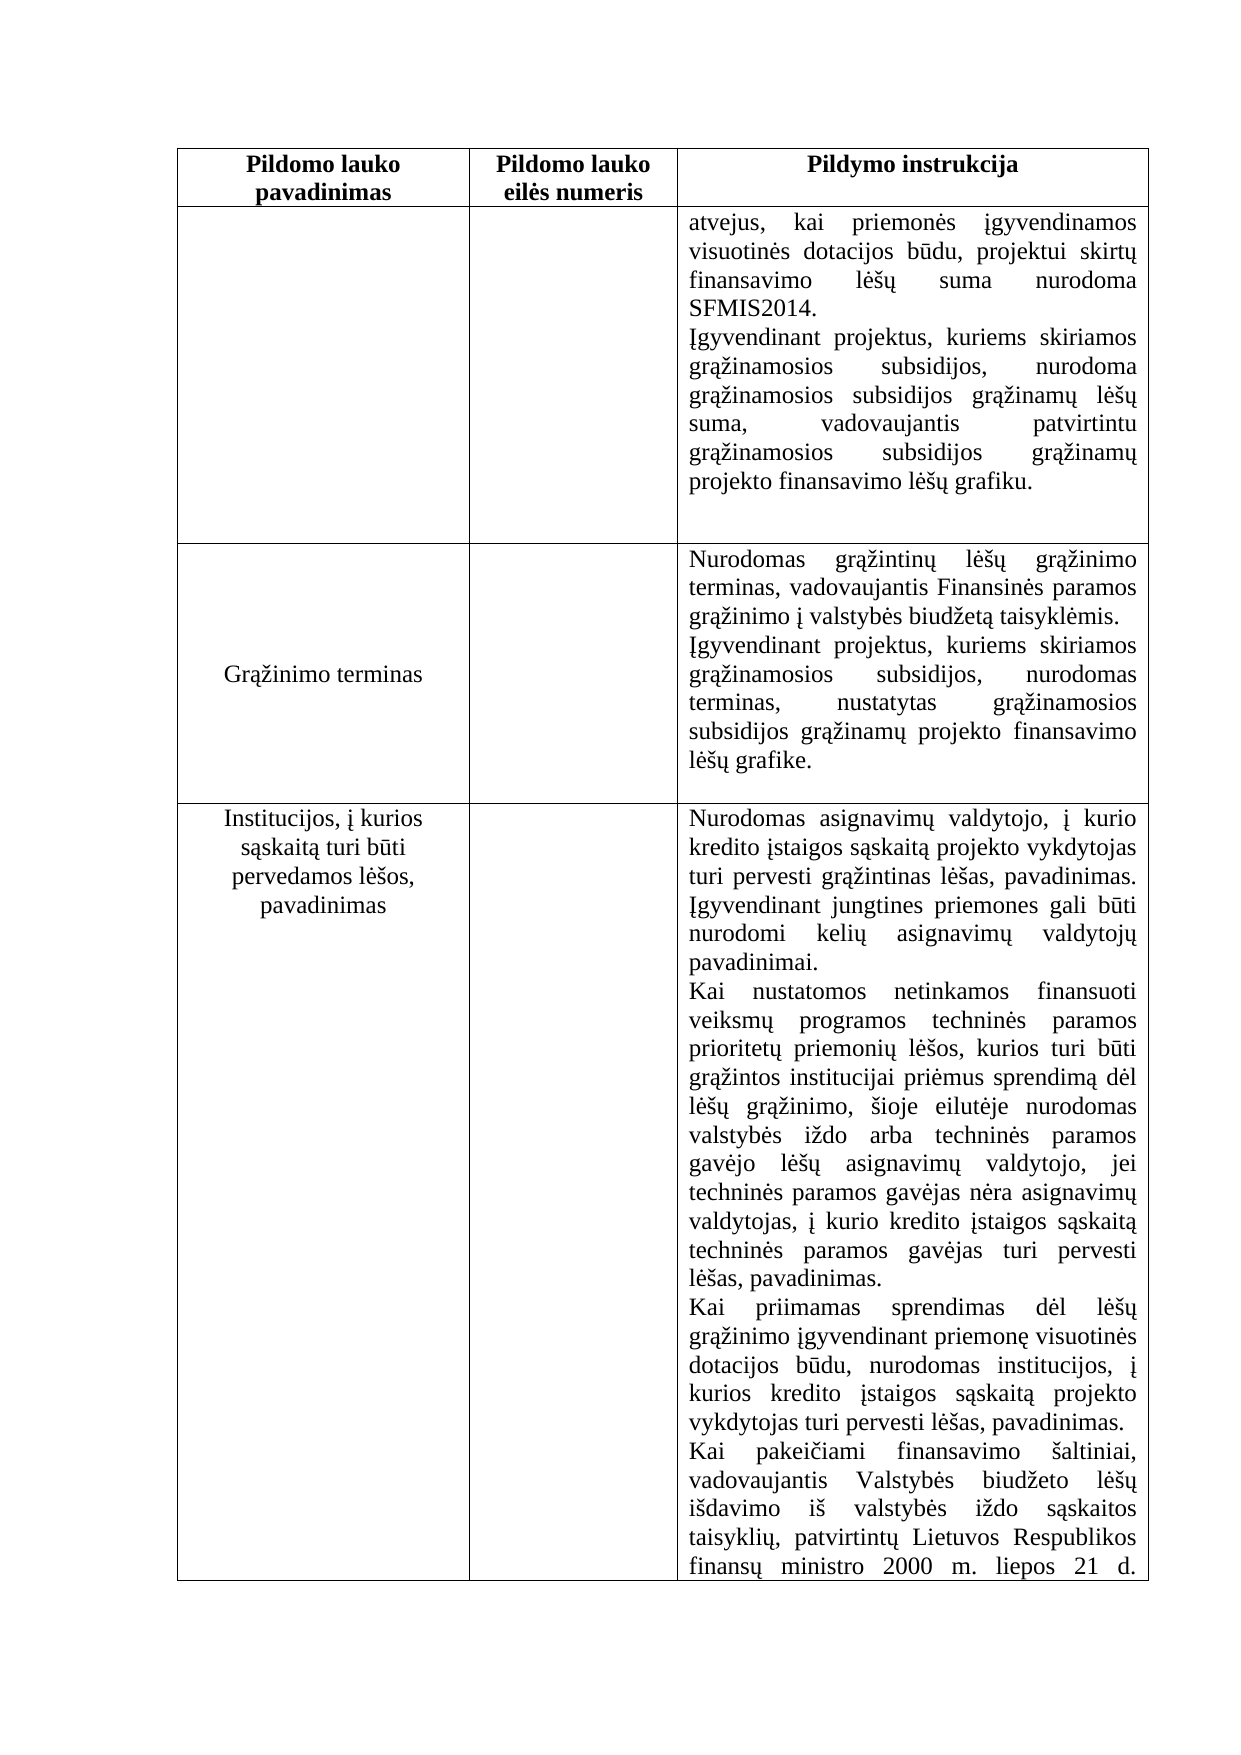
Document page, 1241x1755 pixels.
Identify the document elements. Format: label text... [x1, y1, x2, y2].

table_header Pildomo lauko pavadinimas [178, 149, 469, 206]
table_cell atvejus, kai priemonės įgyvendinamos visuotinės dotacijos būdu, projektui skirtų finansavimo lėšų suma nurodoma SFMIS2014. Įgyvendinant projektus, kuriems skiriamos grąžinamosios subsidijos, nurodoma grąžinamosios subsidijos grąžinamų lėšų suma, vadovaujantis patvirtintu grąžinamosios subsidijos grąžinamų projekto finansavimo lėšų grafiku. [678, 207, 1148, 543]
table_cell [178, 207, 469, 543]
table_cell [470, 207, 677, 543]
table_header Pildymo instrukcija [678, 149, 1148, 206]
table_cell [470, 544, 677, 802]
table_cell [470, 804, 677, 1580]
table_cell Nurodomas grąžintinų lėšų grąžinimo terminas, vadovaujantis Finansinės paramos grąžinimo į valstybės biudžetą taisyklėmis. Įgyvendinant projektus, kuriems skiriamos grąžinamosios subsidijos, nurodomas terminas, nustatytas grąžinamosios subsidijos grąžinamų projekto finansavimo lėšų grafike. [678, 544, 1148, 802]
table_cell Nurodomas asignavimų valdytojo, į kurio kredito įstaigos sąskaitą projekto vykdytojas turi pervesti grąžintinas lėšas, pavadinimas. Įgyvendinant jungtines priemones gali būti nurodomi kelių asignavimų valdytojų pavadinimai. Kai nustatomos netinkamos finansuoti veiksmų programos techninės paramos prioritetų priemonių lėšos, kurios turi būti grąžintos institucijai priėmus sprendimą dėl lėšų grąžinimo, šioje eilutėje nurodomas valstybės iždo arba techninės paramos gavėjo lėšų asignavimų valdytojo, jei techninės paramos gavėjas nėra asignavimų valdytojas, į kurio kredito įstaigos sąskaitą techninės paramos gavėjas turi pervesti lėšas, pavadinimas. Kai priimamas sprendimas dėl lėšų grąžinimo įgyvendinant priemonę visuotinės dotacijos būdu, nurodomas institucijos, į kurios kredito įstaigos sąskaitą projekto vykdytojas turi pervesti lėšas, pavadinimas. Kai pakeičiami finansavimo šaltiniai, vadovaujantis Valstybės biudžeto lėšų išdavimo iš valstybės iždo sąskaitos taisyklių, patvirtintų Lietuvos Respublikos finansų ministro 2000 m. liepos 21 d. [678, 804, 1148, 1580]
table_cell Institucijos, į kurios sąskaitą turi būti pervedamos lėšos, pavadinimas [178, 804, 469, 1580]
table_header Pildomo lauko eilės numeris [470, 149, 677, 206]
table_cell Grąžinimo terminas [178, 544, 469, 802]
